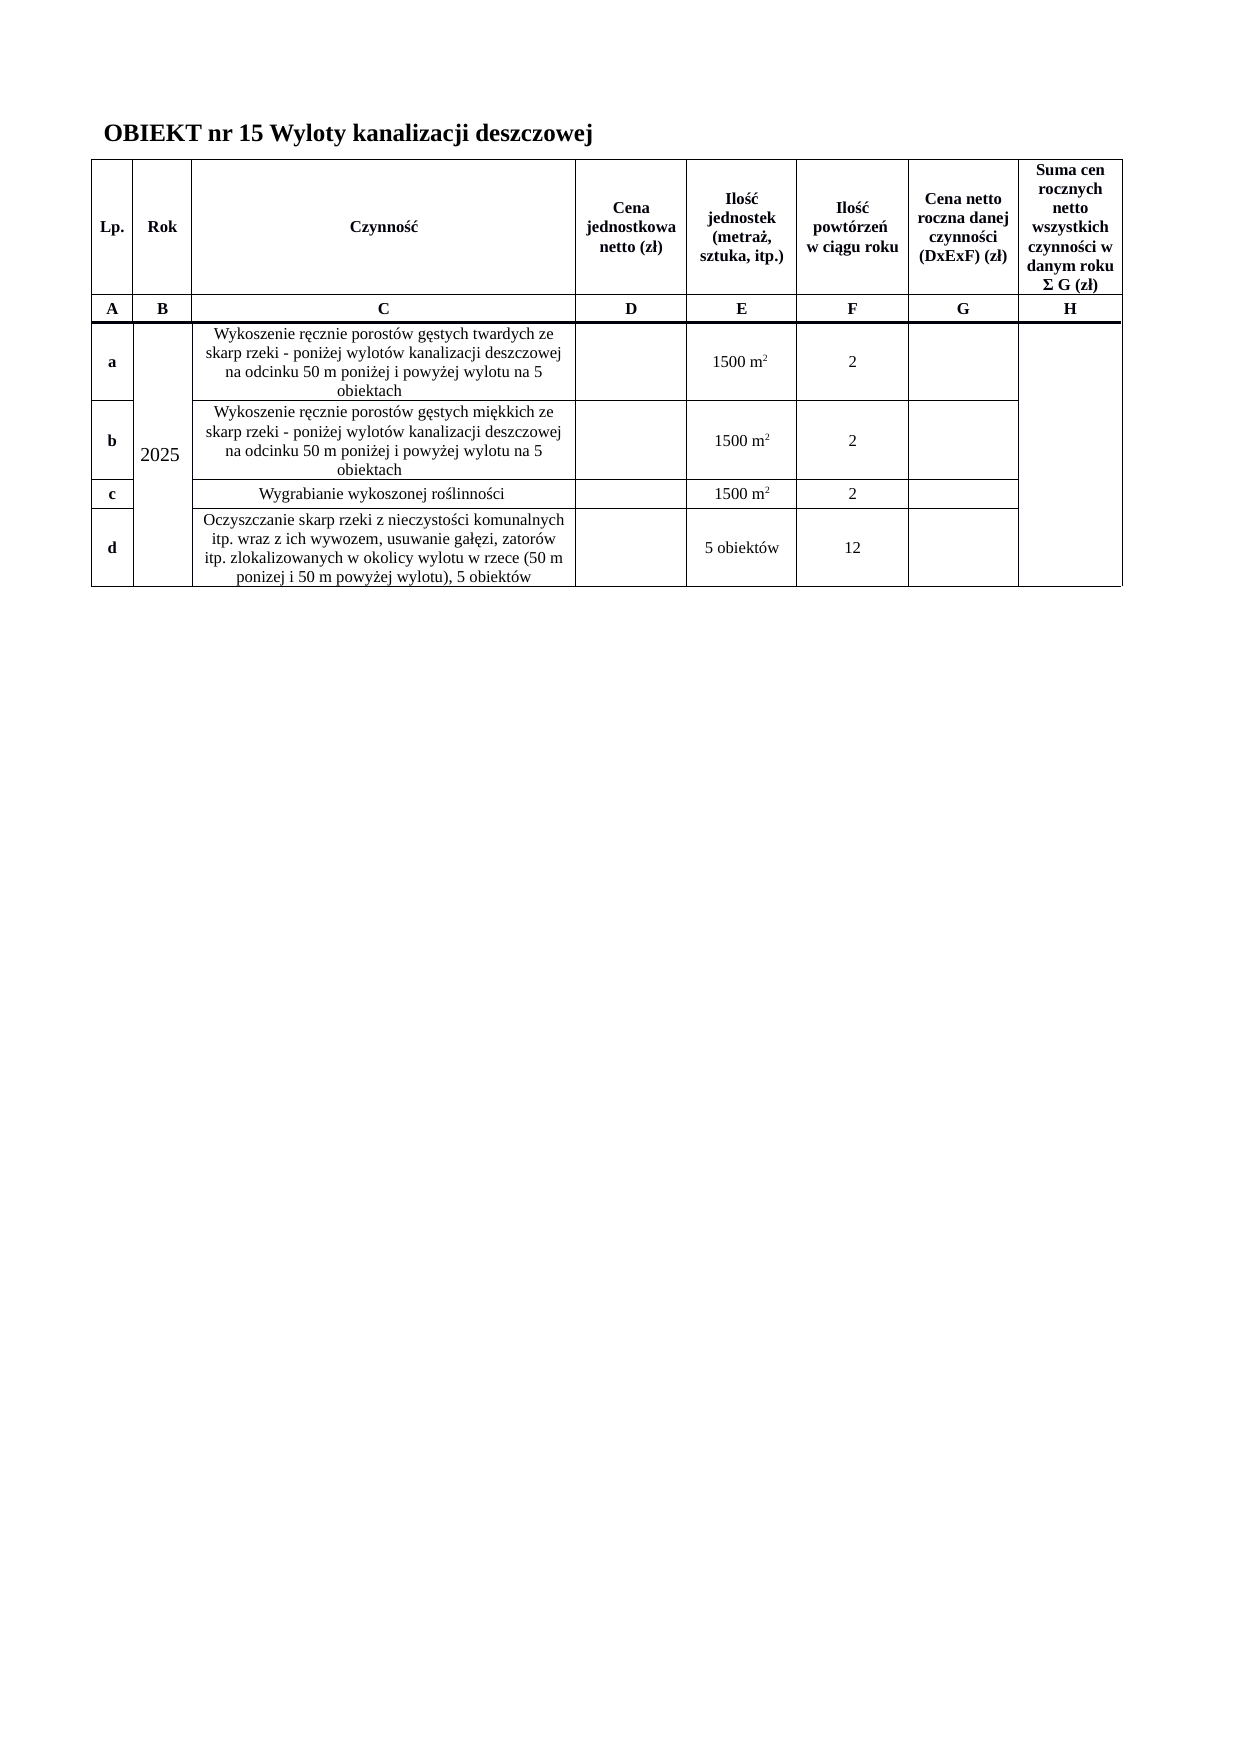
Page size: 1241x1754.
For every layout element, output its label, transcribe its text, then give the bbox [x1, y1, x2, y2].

table_cell H [1019, 295, 1122, 321]
table_cell F [797, 295, 908, 321]
table_header Ilość powtórzeń w ciągu roku [797, 160, 908, 294]
table_cell c [92, 480, 133, 507]
table_cell b [92, 401, 133, 479]
table_cell 1500 m2 [687, 401, 796, 479]
table_cell A [92, 295, 132, 321]
table_cell Wygrabianie wykoszonej roślinności [193, 480, 575, 507]
table_cell [1019, 321, 1122, 586]
table_cell 1500 m2 [687, 324, 796, 400]
table_cell 2 [797, 324, 908, 400]
table_cell C [192, 295, 575, 321]
table_header Suma cen rocznych netto wszystkich czynności w danym roku Ʃ G (zł) [1019, 160, 1122, 294]
table_cell [576, 509, 686, 586]
table_cell 12 [797, 509, 908, 586]
table_cell 2 [797, 480, 908, 507]
table_cell [576, 480, 686, 507]
table_cell Oczyszczanie skarp rzeki z nieczystości komunalnych itp. wraz z ich wywozem, usuwanie gałęzi, zatorów itp. zlokalizowanych w okolicy wylotu w rzece (50 m ponizej i 50 m powyżej wylotu), 5 obiektów [193, 509, 575, 586]
table_cell Wykoszenie ręcznie porostów gęstych miękkich ze skarp rzeki - poniżej wylotów kanalizacji deszczowej na odcinku 50 m poniżej i powyżej wylotu na 5 obiektach [193, 401, 575, 479]
table_cell Wykoszenie ręcznie porostów gęstych twardych ze skarp rzeki - poniżej wylotów kanalizacji deszczowej na odcinku 50 m poniżej i powyżej wylotu na 5 obiektach [193, 324, 575, 400]
text OBIEKT nr 15 Wyloty kanalizacji deszczowej [103, 118, 1122, 147]
table_cell [576, 324, 686, 400]
table_cell [909, 324, 1018, 400]
table_cell 1500 m2 [687, 480, 796, 507]
table_header Cena netto roczna danej czynności (DxExF) (zł) [909, 160, 1018, 294]
table_cell B [133, 295, 191, 321]
table_header Czynność [192, 160, 575, 294]
table_cell a [92, 324, 133, 400]
table_cell [909, 401, 1018, 479]
table_cell D [576, 295, 686, 321]
table_cell [909, 480, 1018, 507]
table_cell 2025 [134, 324, 192, 586]
table_header Cena jednostkowa netto (zł) [576, 160, 686, 294]
table_cell [909, 509, 1018, 586]
table_cell E [687, 295, 796, 321]
table_cell G [909, 295, 1018, 321]
table_cell d [92, 509, 133, 586]
table_header Rok [133, 160, 191, 294]
table_header Ilość jednostek (metraż, sztuka, itp.) [687, 160, 796, 294]
table_cell [576, 401, 686, 479]
table_header Lp. [92, 160, 132, 294]
table_cell 2 [797, 401, 908, 479]
table_cell 5 obiektów [687, 509, 796, 586]
